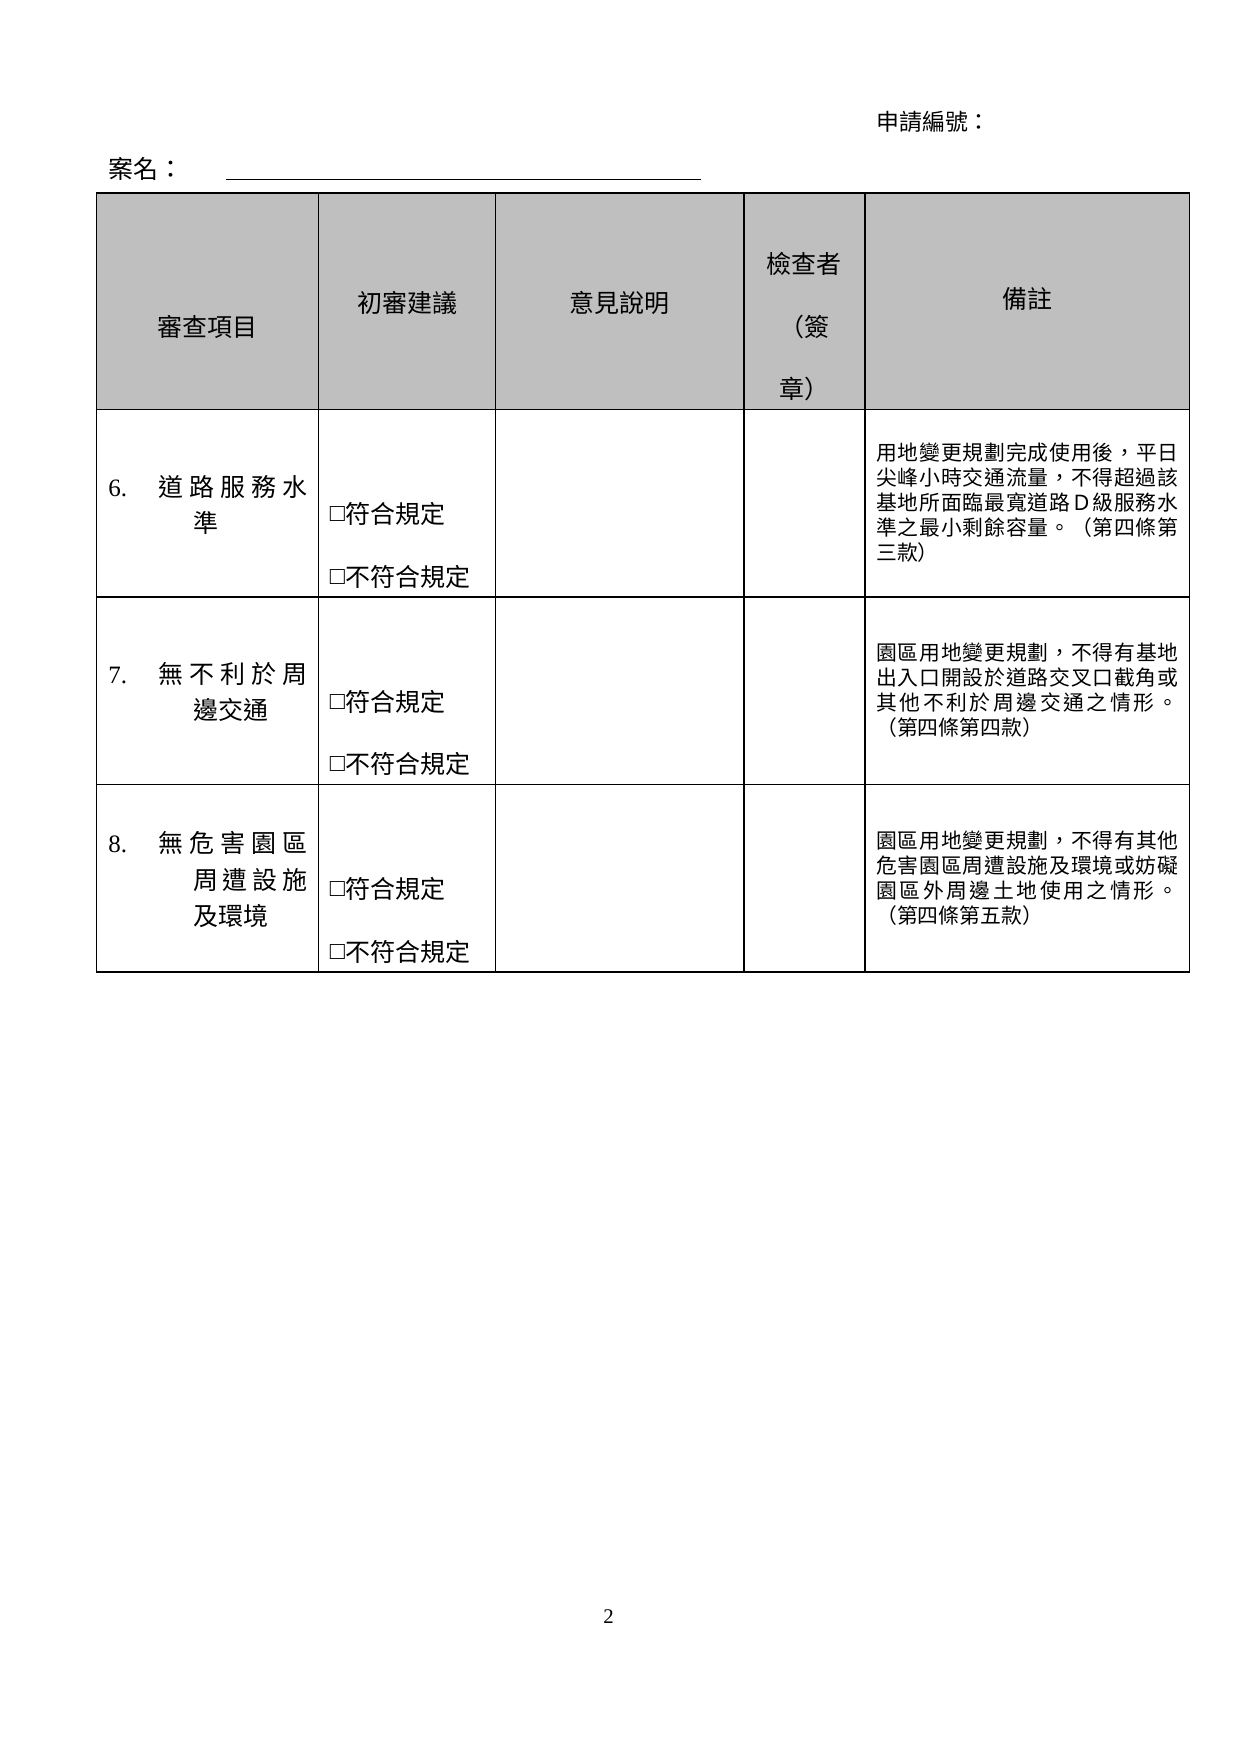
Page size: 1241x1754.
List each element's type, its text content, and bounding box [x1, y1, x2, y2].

table_cell 備註 [866, 194, 1189, 409]
table_cell 初審建議 [319, 194, 495, 409]
table_cell [745, 410, 864, 596]
table_header [97, 96, 865, 144]
table_header 申請編號： [865, 96, 1189, 144]
table_cell [215, 144, 1189, 192]
table_cell 意見說明 [496, 194, 743, 409]
table_cell 道路服務水準 [97, 410, 318, 596]
table_cell 案名： [97, 144, 215, 192]
table_cell 無不利於周邊交通 [97, 598, 318, 784]
table_cell □符合規定 □不符合規定 [319, 598, 495, 784]
table_cell 審查項目 [97, 194, 318, 409]
table_cell 園區用地變更規劃，不得有其他危害園區周遭設施及環境或妨礙園區外周邊土地使用之情形。（第四條第五款） [866, 785, 1189, 971]
table_cell 園區用地變更規劃，不得有基地出入口開設於道路交叉口截角或其他不利於周邊交通之情形。（第四條第四款） [866, 598, 1189, 784]
table_cell [496, 410, 743, 596]
table_cell [496, 785, 743, 971]
table_cell [496, 598, 743, 784]
table_cell 無危害園區周遭設施及環境 [97, 785, 318, 971]
table_cell [745, 598, 864, 784]
table_cell [745, 785, 864, 971]
table_cell □符合規定 □不符合規定 [319, 785, 495, 971]
table_cell 用地變更規劃完成使用後，平日尖峰小時交通流量，不得超過該基地所面臨最寬道路Ｄ級服務水準之最小剩餘容量。（第四條第三款） [866, 410, 1189, 596]
table_cell 檢查者 （簽章） [745, 194, 864, 409]
table_cell □符合規定 □不符合規定 [319, 410, 495, 596]
